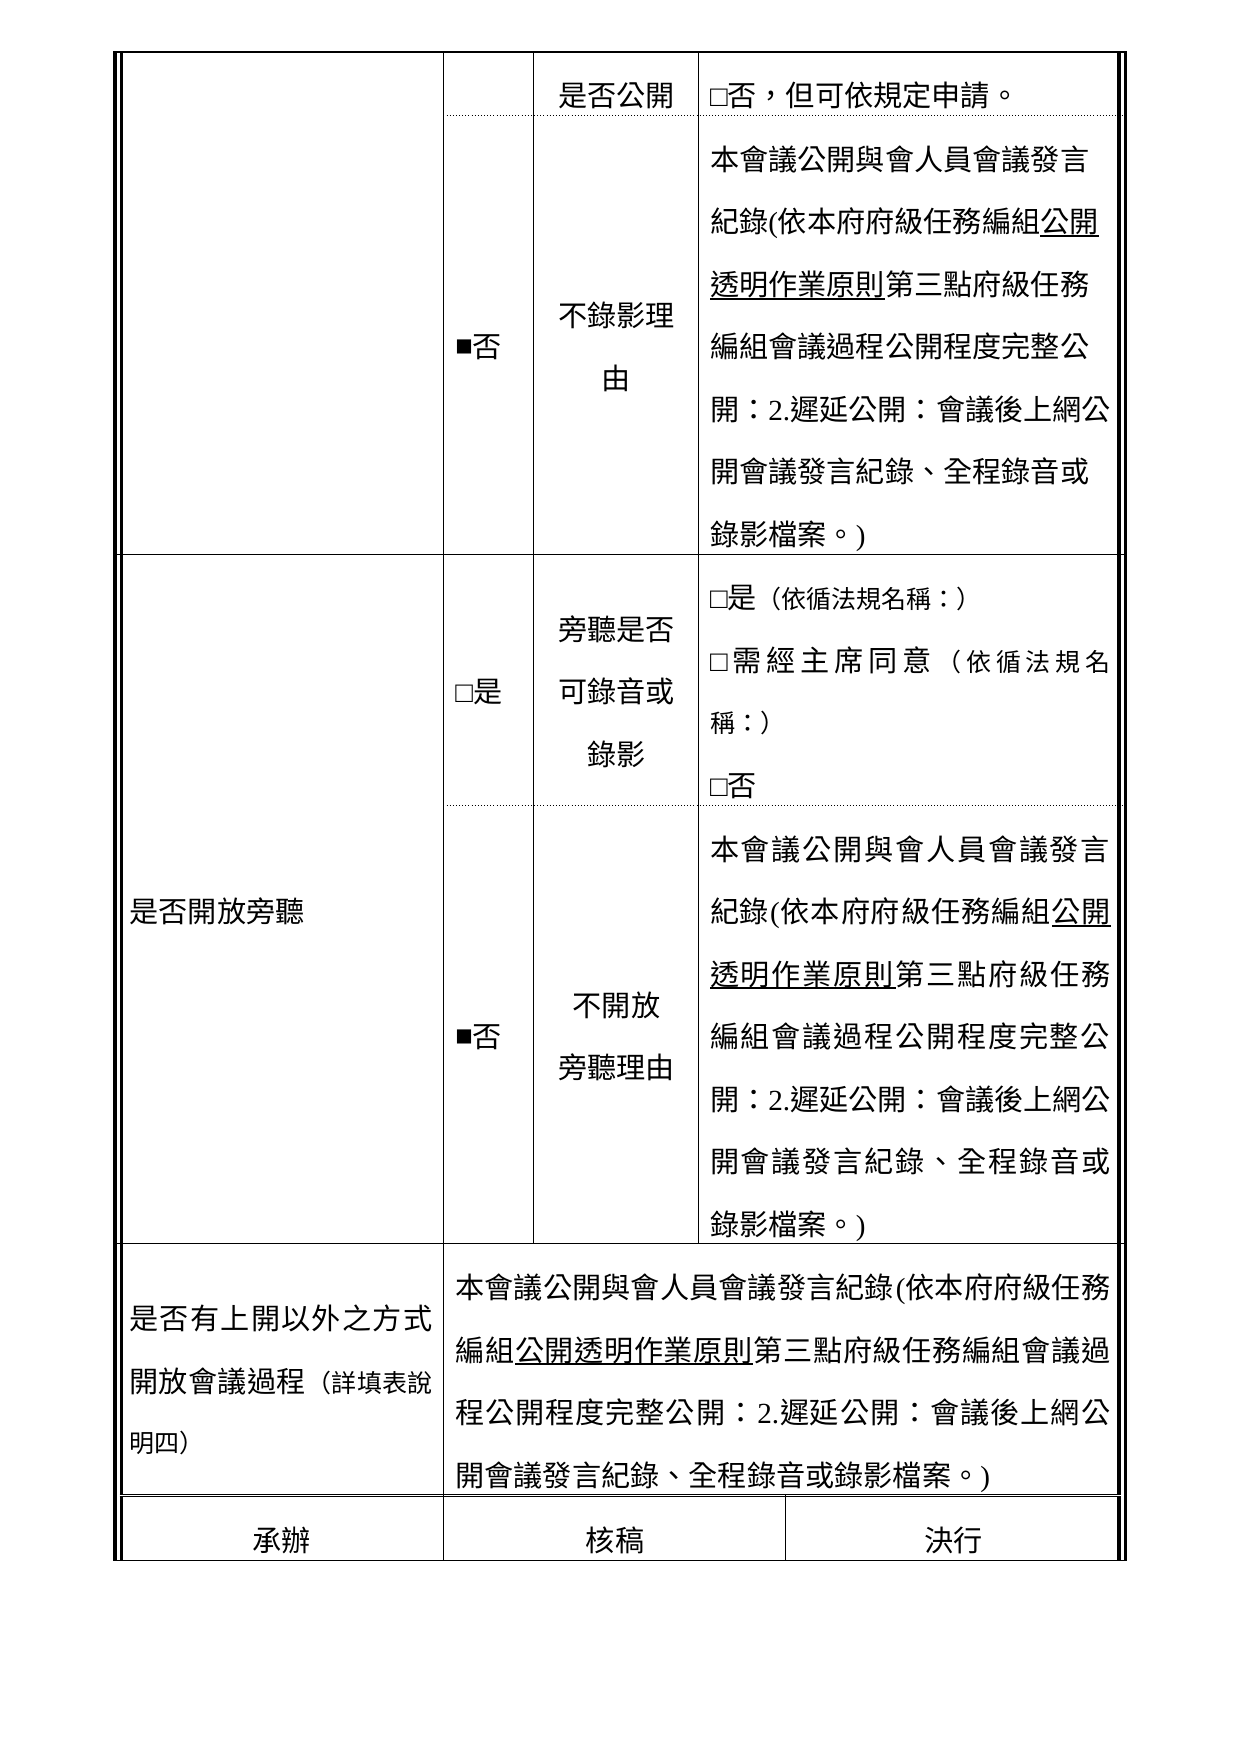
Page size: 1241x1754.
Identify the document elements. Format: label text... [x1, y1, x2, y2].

table_cell ■否 [444, 115, 533, 553]
table_cell 本會議公開與會人員會議發言紀錄(依本府府級任務編組公開透明作業原則第三點府級任務編組會議過程公開程度完整公開：2.遲延公開：會議後上網公開會議發言紀錄、全程錄音或錄影檔案。) [699, 115, 1117, 553]
table_cell [444, 53, 533, 115]
table_cell 是否開放旁聽 [123, 555, 443, 1243]
table_cell 本會議公開與會人員會議發言紀錄(依本府府級任務編組公開透明作業原則第三點府級任務編組會議過程公開程度完整公開：2.遲延公開：會議後上網公開會議發言紀錄、全程錄音或錄影檔案。) [444, 1244, 1117, 1494]
table_cell □是（依循法規名稱：） □需經主席同意（依循法規名稱：） □否 [699, 555, 1117, 804]
table_cell □是 [444, 555, 533, 804]
table_cell 決行 [786, 1497, 1117, 1560]
table_cell □否，但可依規定申請。 [699, 53, 1117, 115]
table_cell ■否 [444, 805, 533, 1243]
table_cell 是否有上開以外之方式開放會議過程（詳填表說明四） [123, 1244, 443, 1494]
table_cell 旁聽是否可錄音或錄影 [534, 555, 698, 804]
table_cell 不開放 旁聽理由 [534, 805, 698, 1243]
table_cell [123, 53, 443, 553]
table_cell 本會議公開與會人員會議發言紀錄(依本府府級任務編組公開透明作業原則第三點府級任務編組會議過程公開程度完整公開：2.遲延公開：會議後上網公開會議發言紀錄、全程錄音或錄影檔案。) [699, 805, 1117, 1243]
table_cell 不錄影理由 [534, 115, 698, 553]
table_cell 承辦 [123, 1497, 443, 1560]
table_cell 是否公開 [534, 53, 698, 115]
table_cell 核稿 [444, 1497, 785, 1560]
